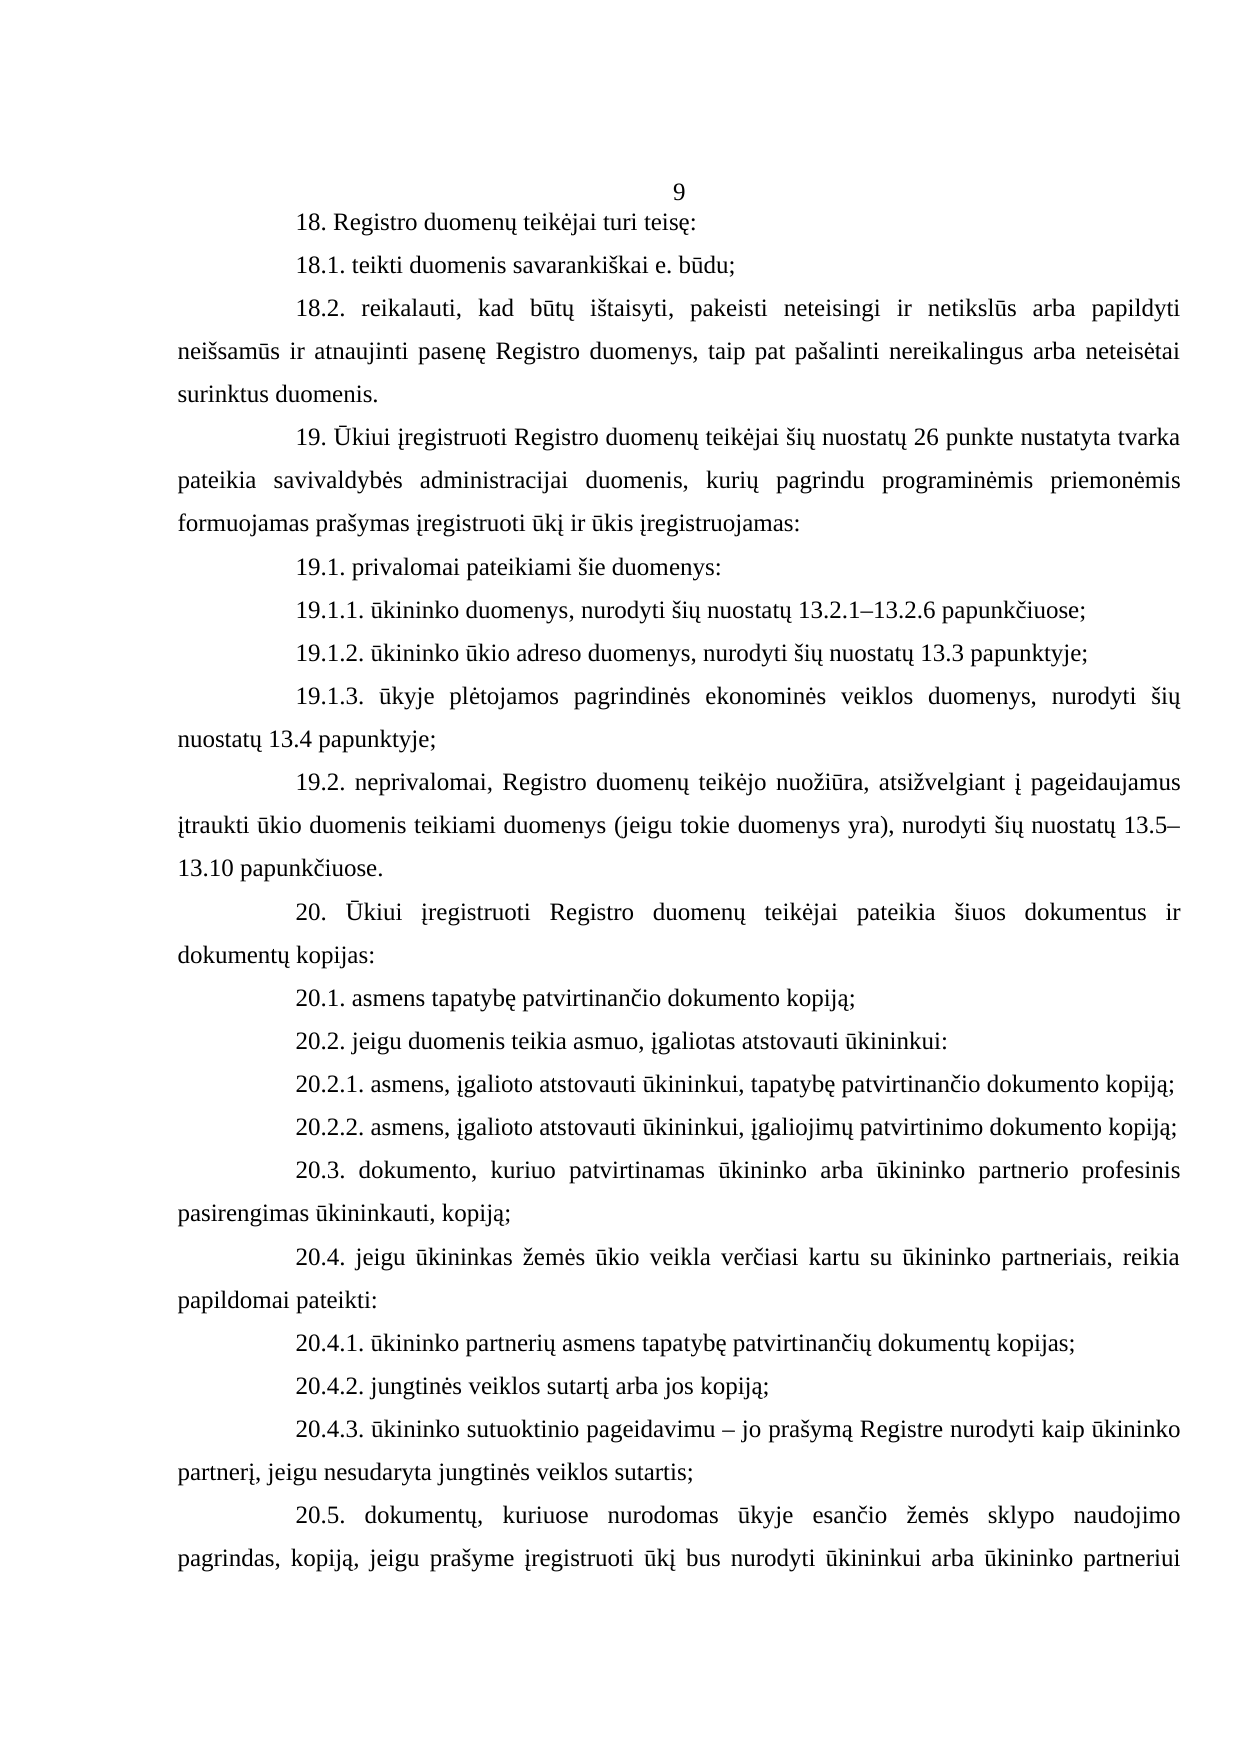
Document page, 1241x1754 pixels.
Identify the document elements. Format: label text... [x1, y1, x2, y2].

text 19.1.1. ūkininko duomenys, nurodyti šių nuostatų 13.2.1–13.2.6 papunkčiuose; [177, 595, 1181, 623]
text 19. Ūkiui įregistruoti Registro duomenų teikėjai šių nuostatų 26 punkte nustatyta tvarka pateikia savivaldybės administracijai duomenis, kurių pagrindu programinėmis priemonėmis formuojamas prašymas įregistruoti ūkį ir ūkis įregistruojamas: [177, 422, 1181, 537]
text 20.4.2. jungtinės veiklos sutartį arba jos kopiją; [177, 1371, 1181, 1400]
text 20.1. asmens tapatybę patvirtinančio dokumento kopiją; [177, 983, 1181, 1012]
text 20.4.3. ūkininko sutuoktinio pageidavimu – jo prašymą Registre nurodyti kaip ūkininko partnerį, jeigu nesudaryta jungtinės veiklos sutartis; [177, 1414, 1181, 1486]
text 20.2.1. asmens, įgalioto atstovauti ūkininkui, tapatybę patvirtinančio dokumento kopiją; [177, 1069, 1181, 1098]
text 20.4.1. ūkininko partnerių asmens tapatybę patvirtinančių dokumentų kopijas; [177, 1328, 1181, 1357]
text 18.2. reikalauti, kad būtų ištaisyti, pakeisti neteisingi ir netikslūs arba papildyti neišsamūs ir atnaujinti pasenę Registro duomenys, taip pat pašalinti nereikalingus arba neteisėtai surinktus duomenis. [177, 293, 1181, 408]
text 19.1.3. ūkyje plėtojamos pagrindinės ekonominės veiklos duomenys, nurodyti šių nuostatų 13.4 papunktyje; [177, 681, 1181, 753]
text 20.2.2. asmens, įgalioto atstovauti ūkininkui, įgaliojimų patvirtinimo dokumento kopiją; [177, 1112, 1181, 1141]
text 19.1. privalomai pateikiami šie duomenys: [177, 552, 1181, 580]
text 18. Registro duomenų teikėjai turi teisę: [177, 207, 1181, 235]
text 19.1.2. ūkininko ūkio adreso duomenys, nurodyti šių nuostatų 13.3 papunktyje; [177, 638, 1181, 667]
text 20.3. dokumento, kuriuo patvirtinamas ūkininko arba ūkininko partnerio profesinis pasirengimas ūkininkauti, kopiją; [177, 1155, 1181, 1227]
text 19.2. neprivalomai, Registro duomenų teikėjo nuožiūra, atsižvelgiant į pageidaujamus įtraukti ūkio duomenis teikiami duomenys (jeigu tokie duomenys yra), nurodyti šių nuostatų 13.5–13.10 papunkčiuose. [177, 767, 1181, 882]
text 20.5. dokumentų, kuriuose nurodomas ūkyje esančio žemės sklypo naudojimo pagrindas, kopiją, jeigu prašyme įregistruoti ūkį bus nurodyti ūkininkui arba ūkininko partneriui [177, 1500, 1181, 1572]
text 18.1. teikti duomenis savarankiškai e. būdu; [177, 250, 1181, 278]
text 20. Ūkiui įregistruoti Registro duomenų teikėjai pateikia šiuos dokumentus ir dokumentų kopijas: [177, 897, 1181, 968]
text 20.2. jeigu duomenis teikia asmuo, įgaliotas atstovauti ūkininkui: [177, 1026, 1181, 1055]
text 20.4. jeigu ūkininkas žemės ūkio veikla verčiasi kartu su ūkininko partneriais, reikia papildomai pateikti: [177, 1242, 1181, 1313]
